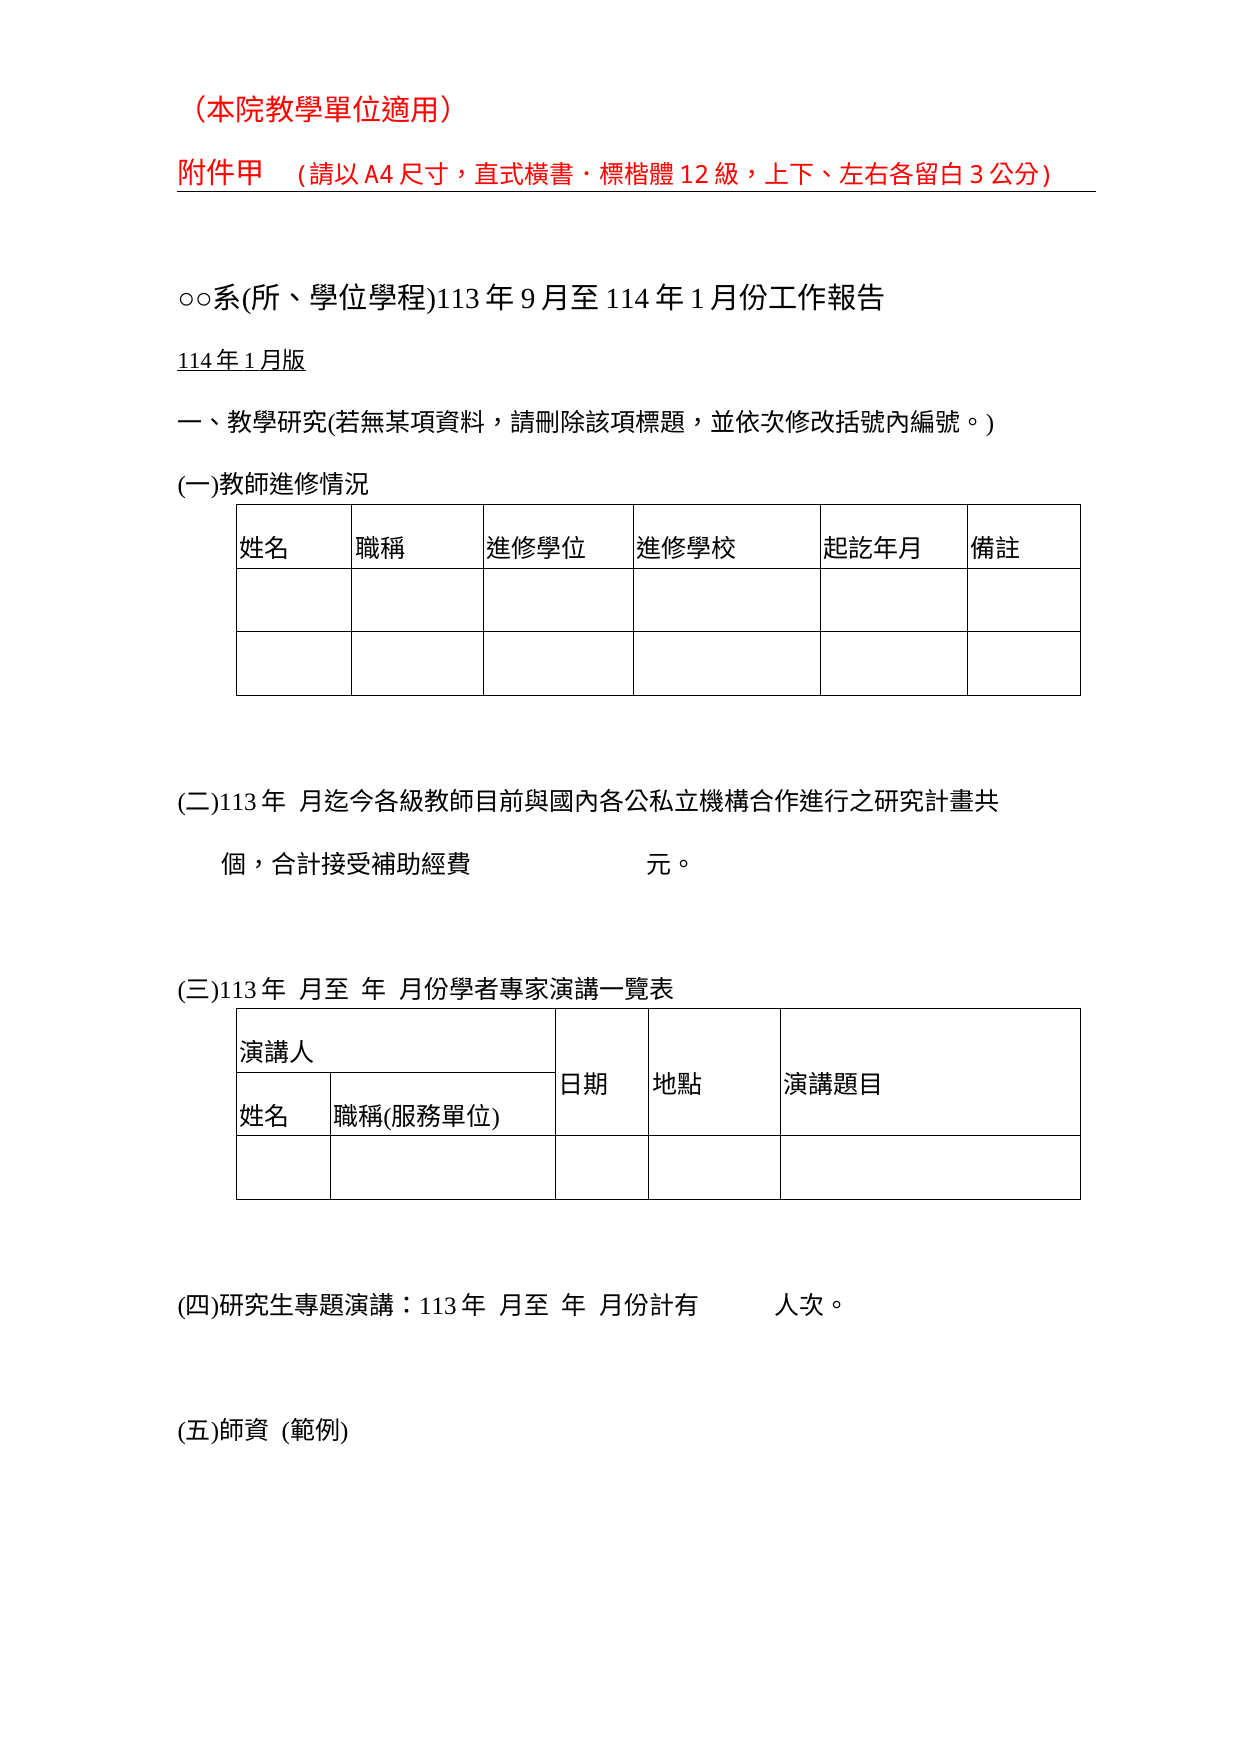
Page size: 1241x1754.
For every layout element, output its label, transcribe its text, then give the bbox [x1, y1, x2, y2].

table_cell [821, 569, 967, 631]
table_cell [634, 569, 820, 631]
text 一、教學研究(若無某項資料，請刪除該項標題，並依次修改括號內編號。) [177, 379, 1063, 441]
table_cell [237, 1136, 330, 1199]
table_cell [781, 1136, 1080, 1199]
table_cell [331, 1136, 555, 1199]
table_header 進修學位 [484, 505, 633, 567]
table_cell 職稱(服務單位) [331, 1073, 555, 1135]
table_header 姓名 [237, 505, 351, 567]
table_header 演講人 [237, 1009, 555, 1072]
table_cell [352, 632, 483, 694]
table_cell [237, 632, 351, 694]
table_cell [821, 632, 967, 694]
table_cell [556, 1136, 648, 1199]
table_header 日期 [556, 1009, 648, 1135]
table_header 進修學校 [634, 505, 820, 567]
table_cell [649, 1136, 780, 1199]
table_cell [484, 569, 633, 631]
table_header 備註 [968, 505, 1080, 567]
table_header 地點 [649, 1009, 780, 1135]
text 附件甲 (請以A4尺寸，直式橫書．標楷體12級，上下、左右各留白3公分) [177, 129, 1063, 191]
table_cell [237, 569, 351, 631]
table_header 起訖年月 [821, 505, 967, 567]
text (三)113年 月至 年 月份學者專家演講一覽表 [177, 946, 1063, 1008]
table_cell [352, 569, 483, 631]
table_header 演講題目 [781, 1009, 1080, 1135]
table_cell 姓名 [237, 1073, 330, 1135]
table_cell [634, 632, 820, 694]
text (五)師資 (範例) [177, 1387, 1063, 1450]
text (四)研究生專題演講：113年 月至 年 月份計有 人次。 [177, 1262, 1063, 1325]
text ○○系(所、學位學程)113年9月至114年1月份工作報告 114年1月版 [177, 254, 1063, 379]
table_cell [968, 569, 1080, 631]
table_cell [484, 632, 633, 694]
text (二)113年 月迄今各級教師目前與國內各公私立機構合作進行之研究計畫共 個，合計接受補助經費 元。 [177, 758, 1063, 883]
table_cell [968, 632, 1080, 694]
text （本院教學單位適用） [177, 66, 1063, 129]
table_header 職稱 [352, 505, 483, 567]
text (一)教師進修情況 [177, 441, 1063, 504]
